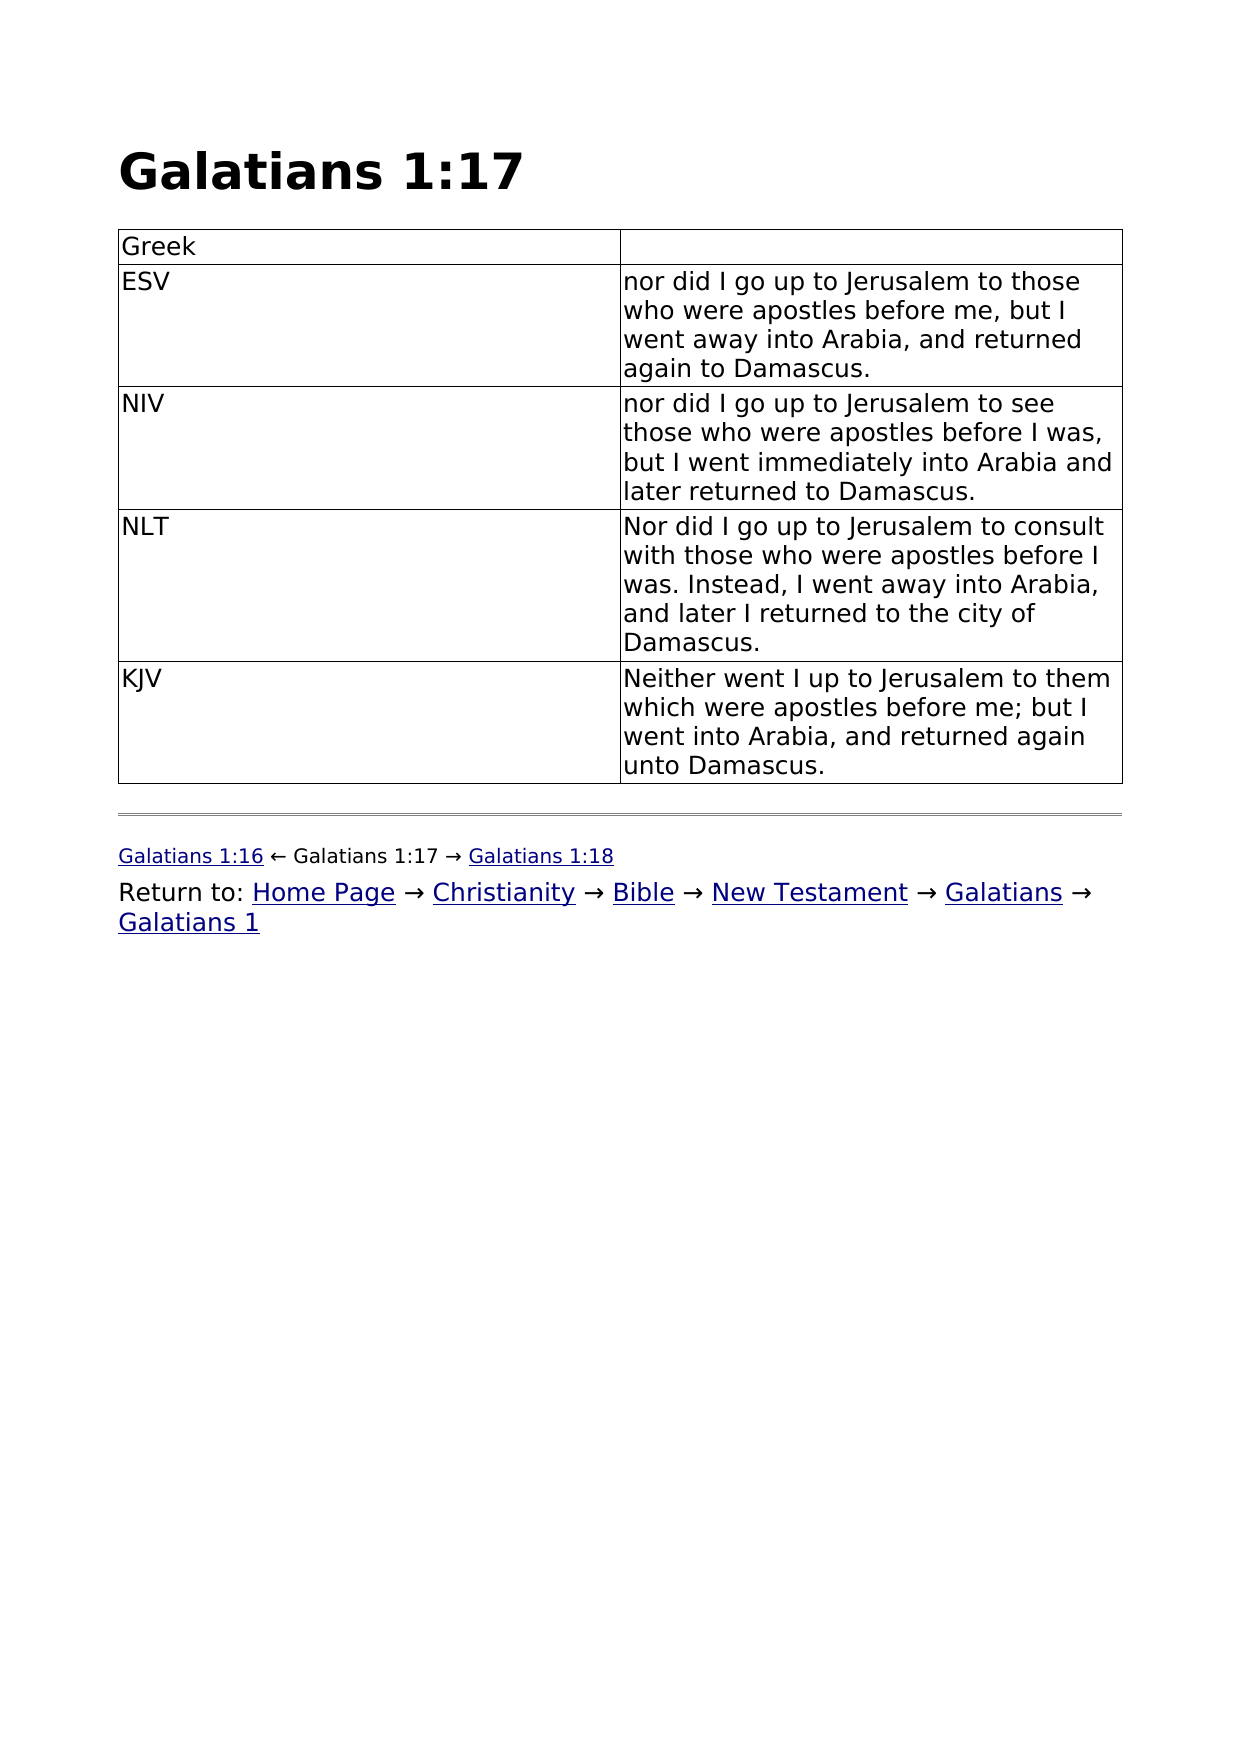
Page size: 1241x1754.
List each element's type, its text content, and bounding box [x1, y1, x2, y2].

table_cell ESV [119, 265, 620, 386]
table_header [621, 230, 1122, 264]
table_header Greek [119, 230, 620, 264]
table_cell nor did I go up to Jerusalem to see those who were apostles before I was, but I went immediately into Arabia and later returned to Damascus. [621, 387, 1122, 509]
table_cell Neither went I up to Jerusalem to them which were apostles before me; but I went into Arabia, and returned again unto Damascus. [621, 662, 1122, 783]
table_cell nor did I go up to Jerusalem to those who were apostles before me, but I went away into Arabia, and returned again to Damascus. [621, 265, 1122, 386]
table_cell NIV [119, 387, 620, 509]
table_cell NLT [119, 510, 620, 661]
text Return to: Home Page → Christianity → Bible → New Testament → Galatians → Galatians 1 [118, 879, 1122, 937]
table_cell KJV [119, 662, 620, 783]
table_cell Nor did I go up to Jerusalem to consult with those who were apostles before I was. Instead, I went away into Arabia, and later I returned to the city of Damascus. [621, 510, 1122, 661]
subtitle Galatians 1:17 [118, 143, 1122, 201]
text Galatians 1:16 ← Galatians 1:17 → Galatians 1:18 [118, 844, 1122, 879]
